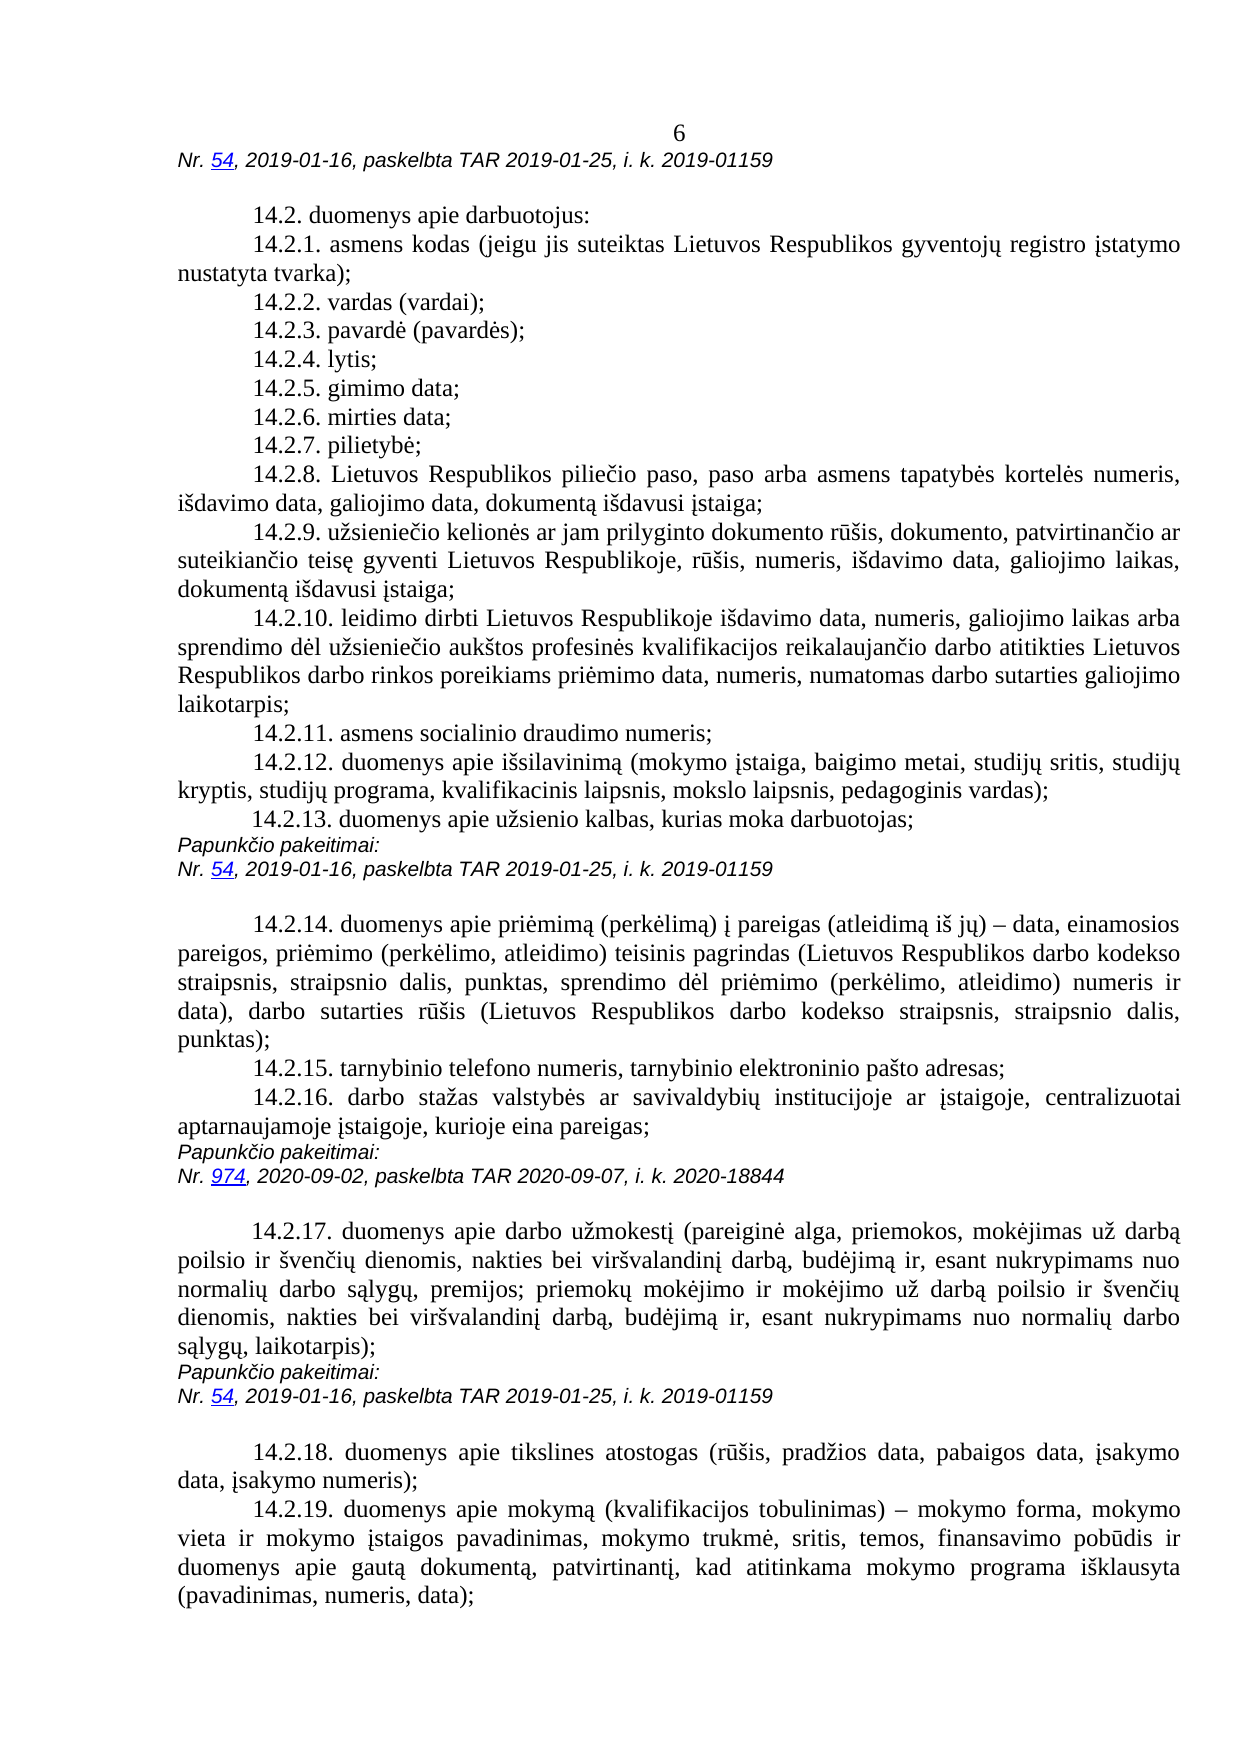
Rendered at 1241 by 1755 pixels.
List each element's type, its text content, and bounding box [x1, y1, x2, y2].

text 14.2.4. lytis; [177, 344, 1181, 373]
text 14.2.1. asmens kodas (jeigu jis suteiktas Lietuvos Respublikos gyventojų registro įstatymo nustatyta tvarka); [177, 229, 1181, 287]
text 14.2.11. asmens socialinio draudimo numeris; [177, 718, 1181, 747]
text Nr. 54, 2019-01-16, paskelbta TAR 2019-01-25, i. k. 2019-01159 [177, 1384, 1181, 1408]
text 14.2.19. duomenys apie mokymą (kvalifikacijos tobulinimas) – mokymo forma, mokymo vieta ir mokymo įstaigos pavadinimas, mokymo trukmė, sritis, temos, finansavimo pobūdis ir duomenys apie gautą dokumentą, patvirtinantį, kad atitinkama mokymo programa išklausyta (pavadinimas, numeris, data); [177, 1494, 1181, 1609]
text Nr. 974, 2020-09-02, paskelbta TAR 2020-09-07, i. k. 2020-18844 [177, 1163, 1181, 1187]
text Papunkčio pakeitimai: [177, 1360, 1181, 1384]
text 14.2.8. Lietuvos Respublikos piliečio paso, paso arba asmens tapatybės kortelės numeris, išdavimo data, galiojimo data, dokumentą išdavusi įstaiga; [177, 459, 1181, 517]
text 14.2.13. duomenys apie užsienio kalbas, kurias moka darbuotojas; [177, 804, 1181, 833]
text Papunkčio pakeitimai: [177, 1139, 1181, 1163]
text Papunkčio pakeitimai: [177, 833, 1181, 857]
text 14.2.14. duomenys apie priėmimą (perkėlimą) į pareigas (atleidimą iš jų) – data, einamosios pareigos, priėmimo (perkėlimo, atleidimo) teisinis pagrindas (Lietuvos Respublikos darbo kodekso straipsnis, straipsnio dalis, punktas, sprendimo dėl priėmimo (perkėlimo, atleidimo) numeris ir data), darbo sutarties rūšis (Lietuvos Respublikos darbo kodekso straipsnis, straipsnio dalis, punktas); [177, 909, 1181, 1053]
text 14.2.12. duomenys apie išsilavinimą (mokymo įstaiga, baigimo metai, studijų sritis, studijų kryptis, studijų programa, kvalifikacinis laipsnis, mokslo laipsnis, pedagoginis vardas); [177, 747, 1181, 804]
text 14.2.17. duomenys apie darbo užmokestį (pareiginė alga, priemokos, mokėjimas už darbą poilsio ir švenčių dienomis, nakties bei viršvalandinį darbą, budėjimą ir, esant nukrypimams nuo normalių darbo sąlygų, premijos; priemokų mokėjimo ir mokėjimo už darbą poilsio ir švenčių dienomis, nakties bei viršvalandinį darbą, budėjimą ir, esant nukrypimams nuo normalių darbo sąlygų, laikotarpis); [177, 1216, 1181, 1360]
text 14.2.3. pavardė (pavardės); [177, 315, 1181, 344]
text 14.2.10. leidimo dirbti Lietuvos Respublikoje išdavimo data, numeris, galiojimo laikas arba sprendimo dėl užsieniečio aukštos profesinės kvalifikacijos reikalaujančio darbo atitikties Lietuvos Respublikos darbo rinkos poreikiams priėmimo data, numeris, numatomas darbo sutarties galiojimo laikotarpis; [177, 603, 1181, 718]
text 14.2.5. gimimo data; [177, 373, 1181, 402]
text 14.2.7. pilietybė; [177, 430, 1181, 459]
text 14.2.6. mirties data; [177, 402, 1181, 430]
text 14.2.15. tarnybinio telefono numeris, tarnybinio elektroninio pašto adresas; [177, 1053, 1181, 1082]
text 14.2.9. užsieniečio kelionės ar jam prilyginto dokumento rūšis, dokumento, patvirtinančio ar suteikiančio teisę gyventi Lietuvos Respublikoje, rūšis, numeris, išdavimo data, galiojimo laikas, dokumentą išdavusi įstaiga; [177, 517, 1181, 603]
text Nr. 54, 2019-01-16, paskelbta TAR 2019-01-25, i. k. 2019-01159 [177, 857, 1181, 881]
text 14.2.2. vardas (vardai); [177, 287, 1181, 315]
text Nr. 54, 2019-01-16, paskelbta TAR 2019-01-25, i. k. 2019-01159 [177, 148, 1181, 172]
text 14.2.16. darbo stažas valstybės ar savivaldybių institucijoje ar įstaigoje, centralizuotai aptarnaujamoje įstaigoje, kurioje eina pareigas; [177, 1082, 1181, 1139]
text 14.2. duomenys apie darbuotojus: [177, 200, 1181, 229]
text 14.2.18. duomenys apie tikslines atostogas (rūšis, pradžios data, pabaigos data, įsakymo data, įsakymo numeris); [177, 1437, 1181, 1494]
